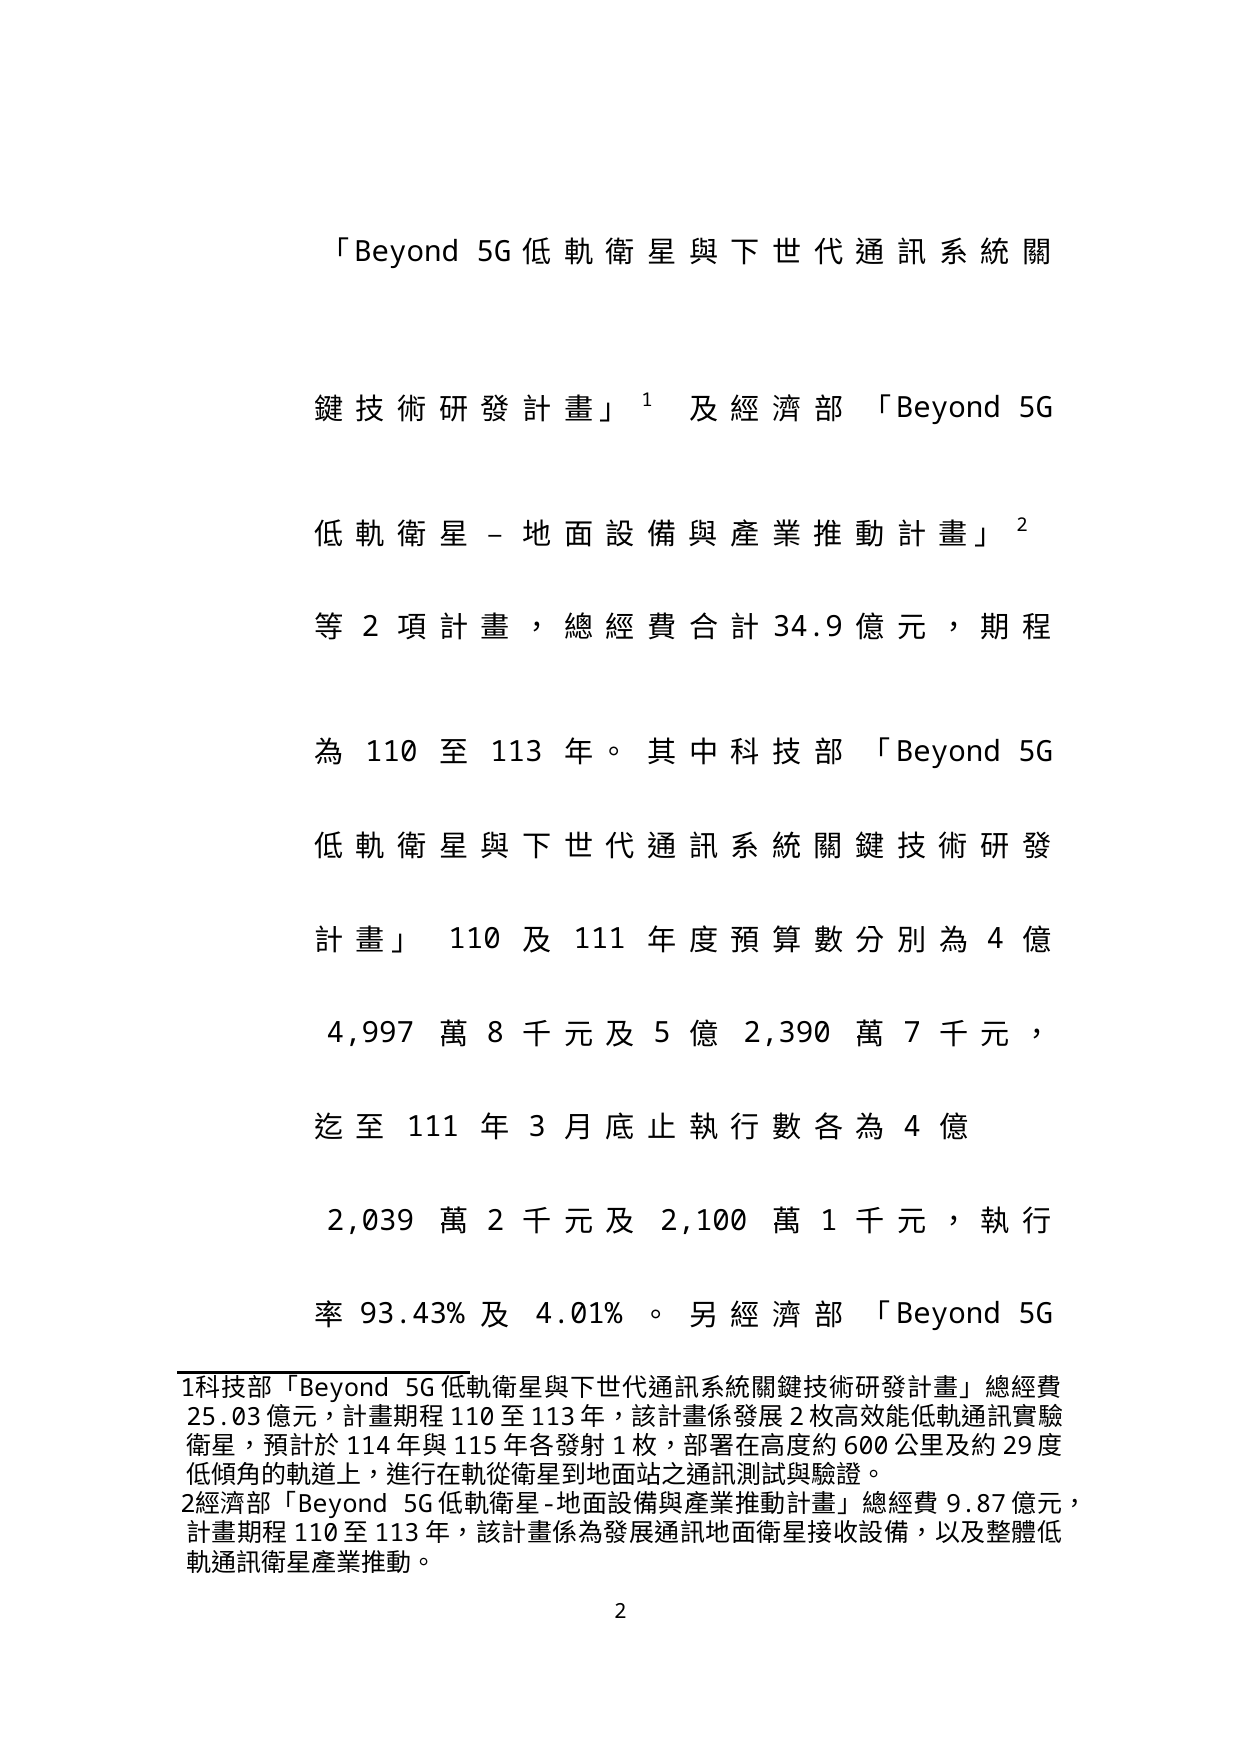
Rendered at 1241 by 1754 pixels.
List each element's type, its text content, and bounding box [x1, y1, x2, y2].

text 科技部「Beyond 5G低軌衛星與下世代通訊系統關鍵技術研發計畫」總經費25.03億元，計畫期程110至113年，該計畫係發展2枚高效能低軌通訊實驗衛星，預計於114年與115年各發射1枚，部署在高度約600公里及約29度低傾角的軌道上，進行在軌從衛星到地面站之通訊測試與驗證。 [180, 1373, 1063, 1489]
text 經濟部「Beyond 5G低軌衛星-地面設備與產業推動計畫」總經費9.87億元，計畫期程110至113年，該計畫係為發展通訊地面衛星接收設備，以及整體低軌通訊衛星產業推動。 [180, 1489, 1063, 1577]
text 「Beyond 5G低軌衛星與下世代通訊系統關鍵技術研發計畫」及經濟部「Beyond 5G低軌衛星–地面設備與產業推動計畫」等2項計畫，總經費合計34.9億元，期程為110至113年。其中科技部「Beyond 5G低軌衛星與下世代通訊系統關鍵技術研發計畫」110及111年度預算數分別為4億4,997萬8千元及5億2,390萬7千元，迄至111年3月底止執行數各為4億2,039萬2千元及2,100萬1千元，執行率93.43%及4.01%。另經濟部「Beyond 5G [271, 177, 1058, 1365]
